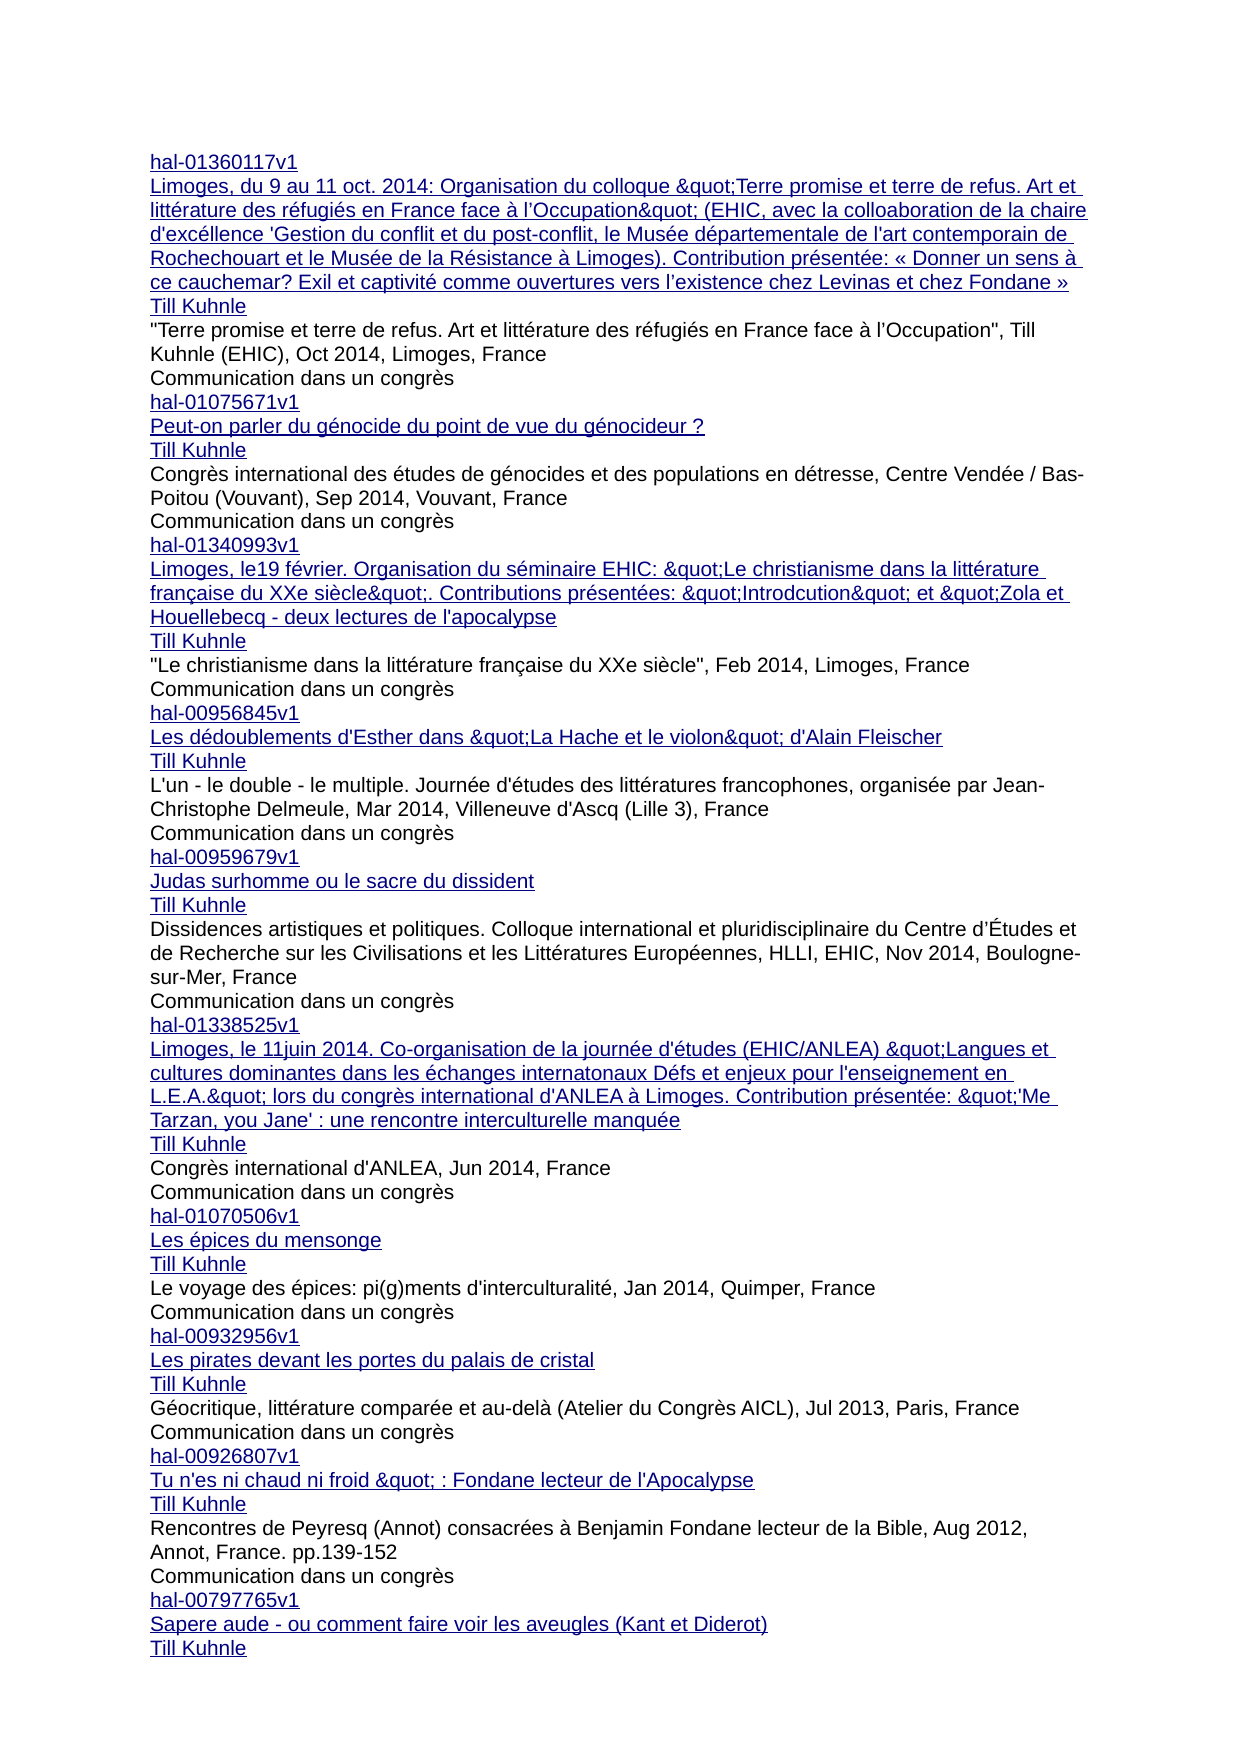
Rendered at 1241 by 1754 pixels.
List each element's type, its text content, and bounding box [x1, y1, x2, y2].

table_cell Limoges, du 9 au 11 oct. 2014: Organisation du colloque &quot;Terre promise et terre de refus. Art et littérature des réfugiés en France face à l’Occupation&quot; (EHIC, avec la colloaboration de la chaire d'excéllence 'Gestion du conflit et du post-conflit, le Musée départementale de l'art contemporain de Rochechouart et le Musée de la Résistance à Limoges). Contribution présentée: « Donner un sens à ce cauchemar? Exil et captivité comme ouvertures vers l’existence chez Levinas et chez Fondane » Till Kuhnle "Terre promise et terre de refus. Art et littérature des réfugiés en France face à l’Occupation", Till Kuhnle (EHIC), Oct 2014, Limoges, France Communication dans un congrès hal-01075671v1 [150, 174, 1090, 413]
table_cell Les pirates devant les portes du palais de cristal Till Kuhnle Géocritique, littérature comparée et au-delà (Atelier du Congrès AICL), Jul 2013, Paris, France Communication dans un congrès hal-00926807v1 [150, 1348, 1090, 1468]
table_cell Judas surhomme ou le sacre du dissident Till Kuhnle Dissidences artistiques et politiques. Colloque international et pluridisciplinaire du Centre d’Études et de Recherche sur les Civilisations et les Littératures Européennes, HLLI, EHIC, Nov 2014, Boulogne-sur-Mer, France Communication dans un congrès hal-01338525v1 [150, 869, 1090, 1036]
table_cell Peut-on parler du génocide du point de vue du génocideur ? Till Kuhnle Congrès international des études de génocides et des populations en détresse, Centre Vendée / Bas-Poitou (Vouvant), Sep 2014, Vouvant, France Communication dans un congrès hal-01340993v1 [150, 414, 1090, 557]
table_cell Les dédoublements d'Esther dans &quot;La Hache et le violon&quot; d'Alain Fleischer Till Kuhnle L'un - le double - le multiple. Journée d'études des littératures francophones, organisée par Jean-Christophe Delmeule, Mar 2014, Villeneuve d'Ascq (Lille 3), France Communication dans un congrès hal-00959679v1 [150, 725, 1090, 869]
table_cell Les épices du mensonge Till Kuhnle Le voyage des épices: pi(g)ments d'interculturalité, Jan 2014, Quimper, France Communication dans un congrès hal-00932956v1 [150, 1228, 1090, 1348]
table_cell Limoges, le19 février. Organisation du séminaire EHIC: &quot;Le christianisme dans la littérature française du XXe siècle&quot;. Contributions présentées: &quot;Introdcution&quot; et &quot;Zola et Houellebecq - deux lectures de l'apocalypse Till Kuhnle "Le christianisme dans la littérature française du XXe siècle", Feb 2014, Limoges, France Communication dans un congrès hal-00956845v1 [150, 557, 1090, 725]
table_cell Tu n'es ni chaud ni froid &quot; : Fondane lecteur de l'Apocalypse Till Kuhnle Rencontres de Peyresq (Annot) consacrées à Benjamin Fondane lecteur de la Bible, Aug 2012, Annot, France. pp.139-152 Communication dans un congrès hal-00797765v1 [150, 1468, 1090, 1611]
table_cell Limoges, le 11juin 2014. Co-organisation de la journée d'études (EHIC/ANLEA) &quot;Langues et cultures dominantes dans les échanges internatonaux Défs et enjeux pour l'enseignement en L.E.A.&quot; lors du congrès international d'ANLEA à Limoges. Contribution présentée: &quot;'Me Tarzan, you Jane' : une rencontre interculturelle manquée Till Kuhnle Congrès international d'ANLEA, Jun 2014, France Communication dans un congrès hal-01070506v1 [150, 1036, 1090, 1228]
table_cell Sapere aude - ou comment faire voir les aveugles (Kant et Diderot) Till Kuhnle [150, 1611, 1090, 1659]
table_cell hal-01360117v1 [150, 150, 1090, 174]
